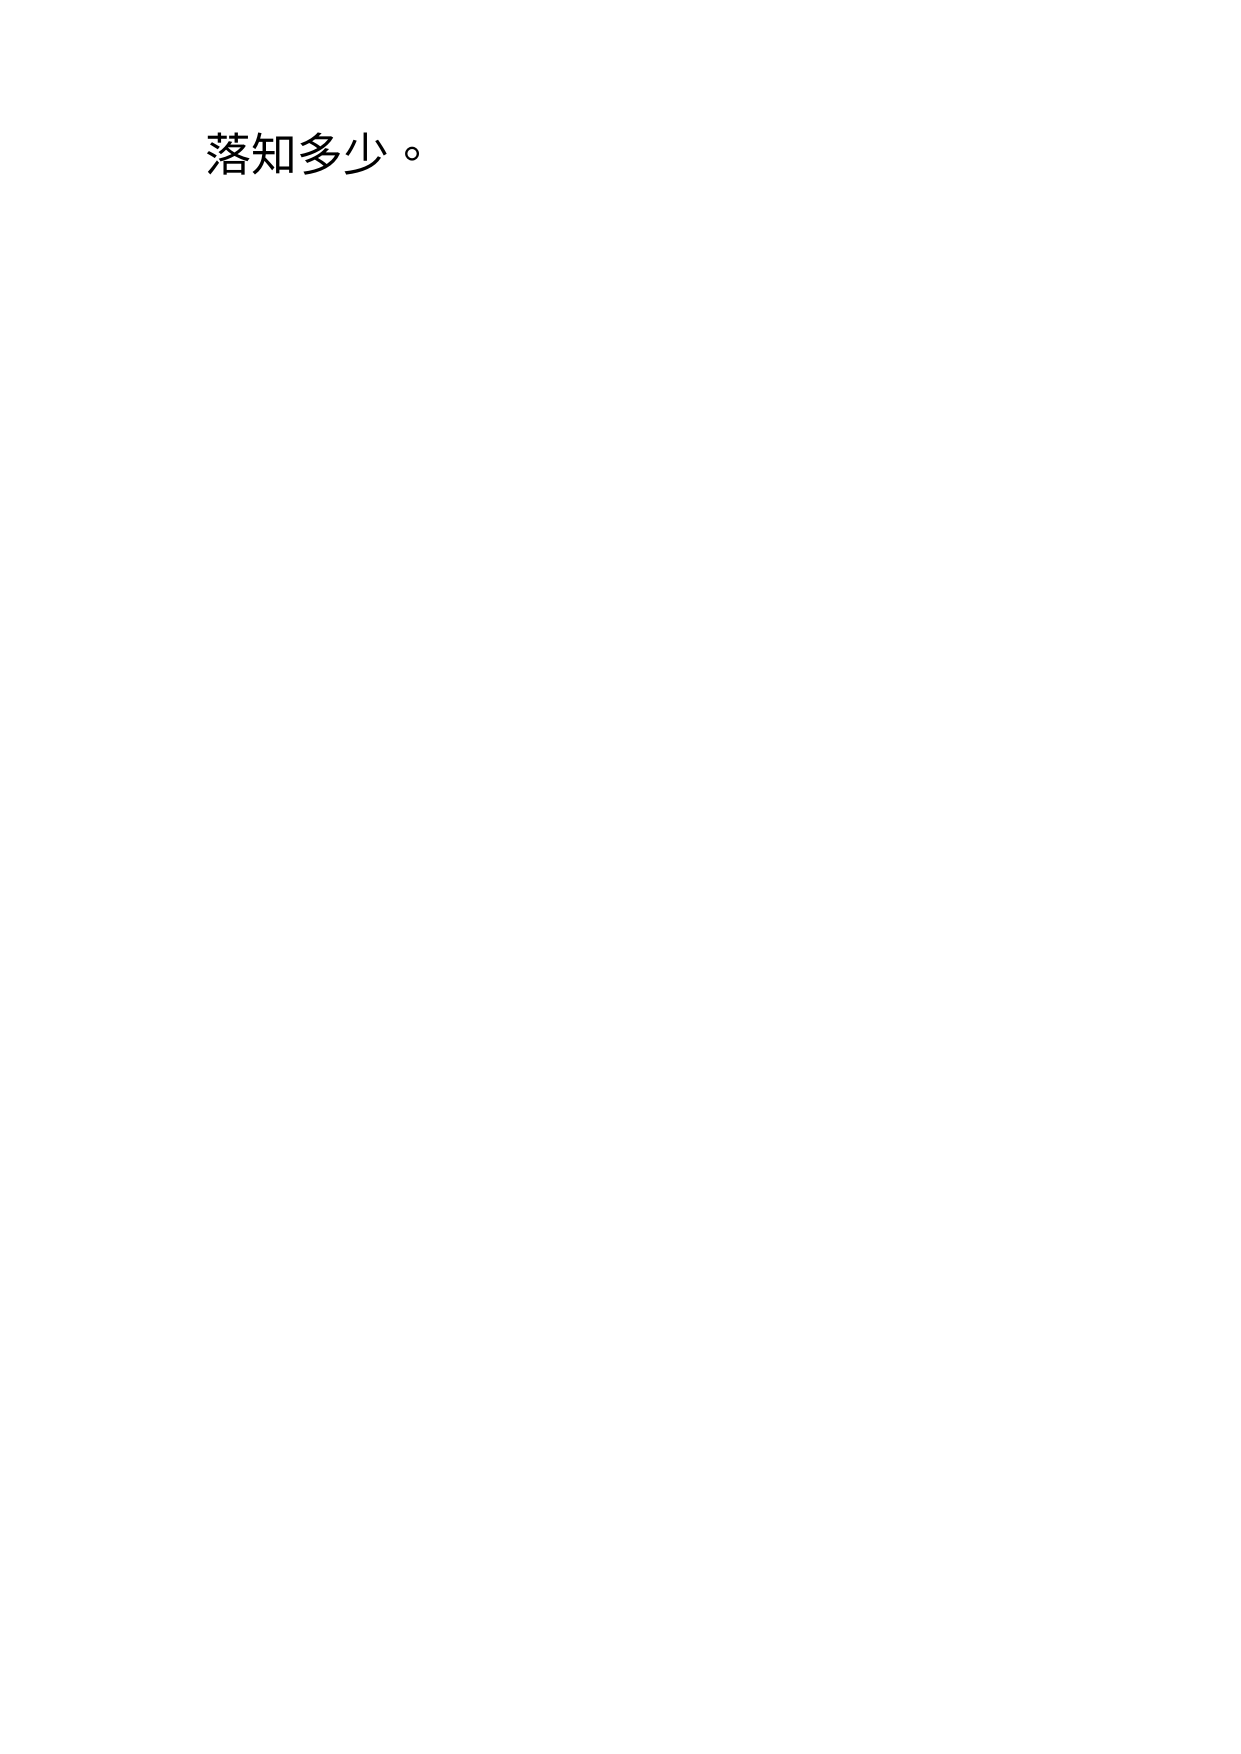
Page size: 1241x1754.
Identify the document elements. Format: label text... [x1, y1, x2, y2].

text 落知多少。 [118, 118, 1122, 184]
